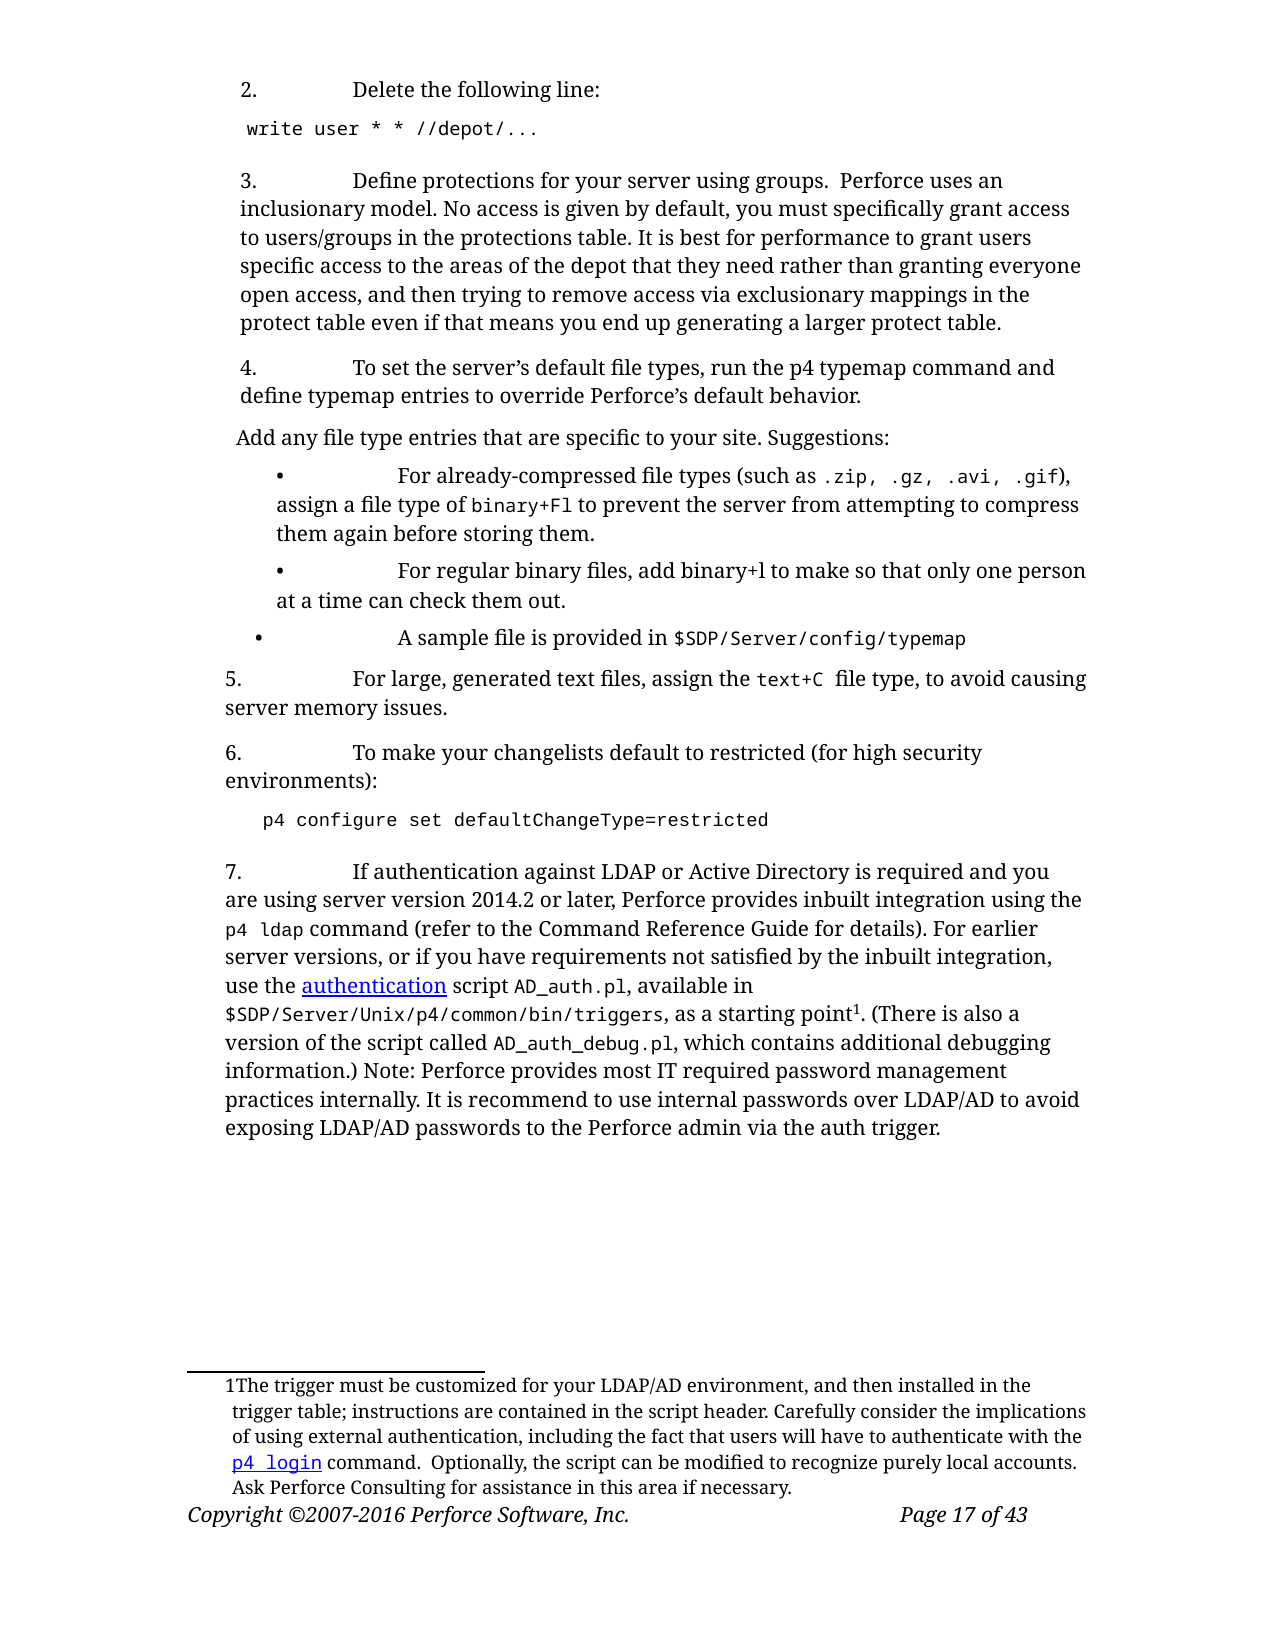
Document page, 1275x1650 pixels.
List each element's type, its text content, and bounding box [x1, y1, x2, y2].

text write user * * //depot/... [247, 112, 1087, 141]
list For regular binary files, add binary+l to make so that only one person at a time can check them out. [276, 556, 1087, 614]
text p4 configure set defaultChangeType=restricted [247, 803, 1087, 832]
text Add any file type entries that are specific to your site. Suggestions: [225, 423, 1087, 452]
list If authentication against LDAP or Active Directory is required and you are using server version 2014.2 or later, Perforce provides inbuilt integration using the p4 ldap command (refer to the Command Reference Guide for details). For earlier server versions, or if you have requirements not satisfied by the inbuilt integration, use the authentication script AD_auth.pl, available in $SDP/Server/Unix/p4/common/bin/triggers, as a starting point. (There is also a version of the script called AD_auth_debug.pl, which contains additional debugging information.) Note: Perforce provides most IT required password management practices internally. It is recommend to use internal passwords over LDAP/AD to avoid exposing LDAP/AD passwords to the Perforce admin via the auth trigger. [225, 857, 1087, 1142]
list A sample file is provided in $SDP/Server/config/typemap [255, 623, 1087, 652]
list The trigger must be customized for your LDAP/AD environment, and then installed in the trigger table; instructions are contained in the script header. Carefully consider the implications of using external authentication, including the fact that users will have to authenticate with the p4 login command. Optionally, the script can be modified to recognize purely local accounts. Ask Perforce Consulting for assistance in this area if necessary. [225, 1372, 1087, 1500]
list Define protections for your server using groups. Perforce uses an inclusionary model. No access is given by default, you must specifically grant access to users/groups in the protections table. It is best for performance to grant users specific access to the areas of the depot that they need rather than granting everyone open access, and then trying to remove access via exclusionary mappings in the protect table even if that means you end up generating a larger protect table. [240, 166, 1087, 337]
list Delete the following line: [240, 75, 1087, 103]
list To set the server’s default file types, run the p4 typemap command and define typemap entries to override Perforce’s default behavior. [240, 353, 1087, 410]
list To make your changelists default to restricted (for high security environments): [225, 738, 1087, 795]
list For already-compressed file types (such as .zip, .gz, .avi, .gif), assign a file type of binary+Fl to prevent the server from attempting to compress them again before storing them. [276, 460, 1087, 548]
list For large, generated text files, assign the text+C file type, to avoid causing server memory issues. [225, 664, 1087, 721]
